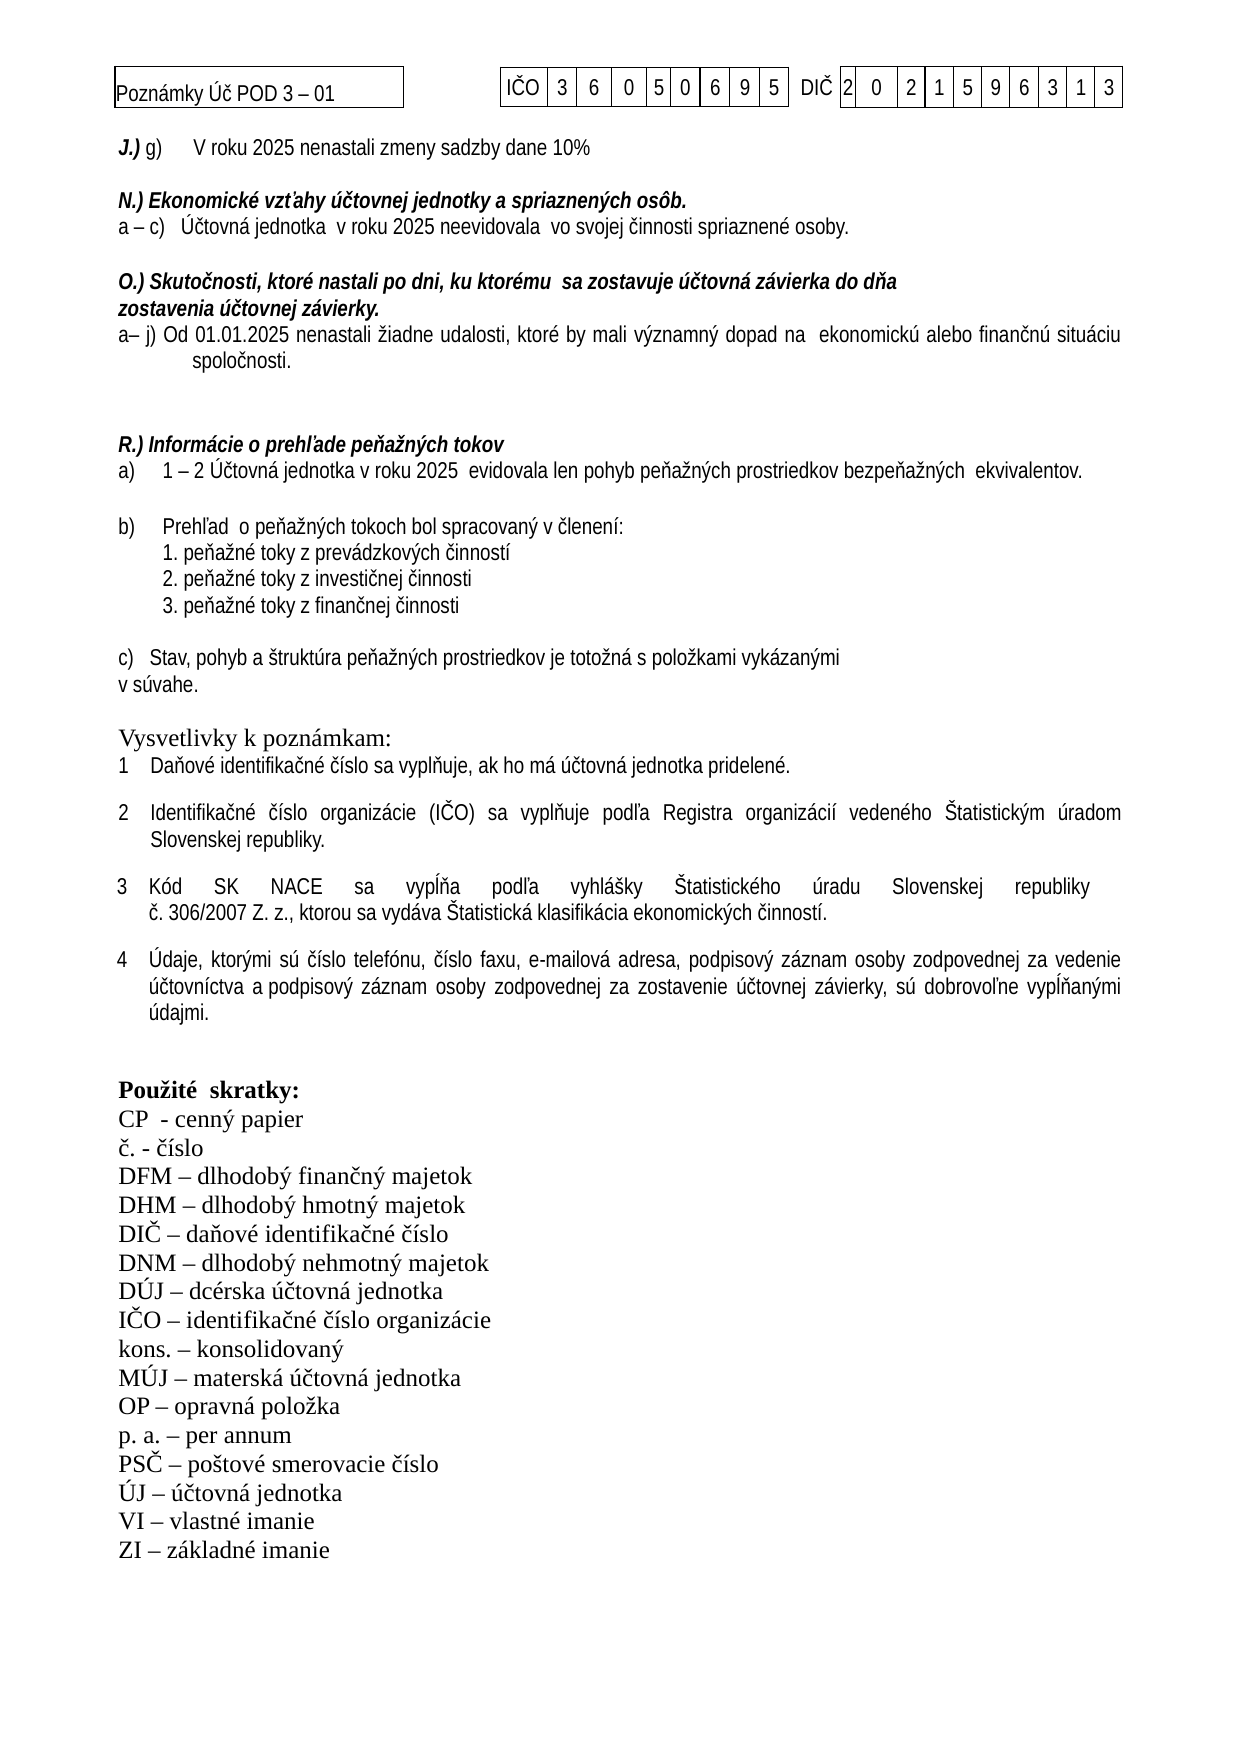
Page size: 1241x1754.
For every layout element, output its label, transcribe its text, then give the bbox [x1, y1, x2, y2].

text v súvahe. [118, 671, 1122, 697]
list Identifikačné číslo organizácie (IČO) sa vyplňuje podľa Registra organizácií vedeného Štatistickým úradom Slovenskej republiky. [118, 799, 1122, 852]
text p. a. – per annum [118, 1420, 1122, 1449]
text a – c) Účtovná jednotka v roku 2025 neevidovala vo svojej činnosti spriaznené osoby. [118, 213, 1122, 239]
text Vysvetlivky k poznámkam: [118, 723, 1122, 752]
text J.) g) V roku 2025 nenastali zmeny sadzby dane 10% [118, 134, 1122, 160]
text b) Prehľad o peňažných tokoch bol spracovaný v členení: [118, 513, 1122, 539]
text č. - číslo [118, 1133, 1122, 1161]
text kons. – konsolidovaný [118, 1334, 1122, 1363]
text R.) Informácie o prehľade peňažných tokov [118, 431, 1122, 457]
text ZI – základné imanie [118, 1535, 1122, 1564]
text N.) Ekonomické vzťahy účtovnej jednotky a spriaznených osôb. [118, 187, 1122, 213]
list Údaje, ktorými sú číslo telefónu, číslo faxu, e-mailová adresa, podpisový záznam osoby zodpovednej za vedenie účtovníctva a podpisový záznam osoby zodpovednej za zostavenie účtovnej závierky, sú dobrovoľne vypĺňanými údajmi. [117, 946, 1122, 1026]
text CP - cenný papier [118, 1104, 1122, 1133]
text OP – opravná položka [118, 1391, 1122, 1420]
text a) 1 – 2 Účtovná jednotka v roku 2025 evidovala len pohyb peňažných prostriedkov bezpeňažných ekvivalentov. [118, 457, 1122, 484]
text a– j) Od 01.01.2025 nenastali žiadne udalosti, ktoré by mali významný dopad na ekonomickú alebo finančnú situáciu spoločnosti. [118, 321, 1122, 374]
text Použité skratky: [118, 1075, 1122, 1104]
text DFM – dlhodobý finančný majetok [118, 1161, 1122, 1190]
text c) Stav, pohyb a štruktúra peňažných prostriedkov je totožná s položkami vykázanými [118, 644, 1122, 671]
text DÚJ – dcérska účtovná jednotka [118, 1276, 1122, 1305]
text DIČ – daňové identifikačné číslo [118, 1219, 1122, 1248]
text MÚJ – materská účtovná jednotka [118, 1363, 1122, 1391]
text VI – vlastné imanie [118, 1506, 1122, 1535]
text zostavenia účtovnej závierky. [118, 294, 1122, 321]
list Daňové identifikačné číslo sa vyplňuje, ak ho má účtovná jednotka pridelené. [118, 752, 1122, 778]
text DHM – dlhodobý hmotný majetok [118, 1190, 1122, 1219]
text DNM – dlhodobý nehmotný majetok [118, 1248, 1122, 1276]
text PSČ – poštové smerovacie číslo [118, 1449, 1122, 1478]
text ÚJ – účtovná jednotka [118, 1478, 1122, 1506]
text 3. peňažné toky z finančnej činnosti [162, 592, 1122, 618]
text O.) Skutočnosti, ktoré nastali po dni, ku ktorému sa zostavuje účtovná závierka do dňa [118, 268, 1122, 294]
text 1. peňažné toky z prevádzkových činností [162, 539, 1122, 565]
list Kód SK NACE sa vypĺňa podľa vyhlášky Štatistického úradu Slovenskej republiky č. 306/2007 Z. z., ktorou sa vydáva Štatistická klasifikácia ekonomických činností. [117, 873, 1122, 926]
text 2. peňažné toky z investičnej činnosti [162, 565, 1122, 592]
text IČO – identifikačné číslo organizácie [118, 1305, 1122, 1334]
